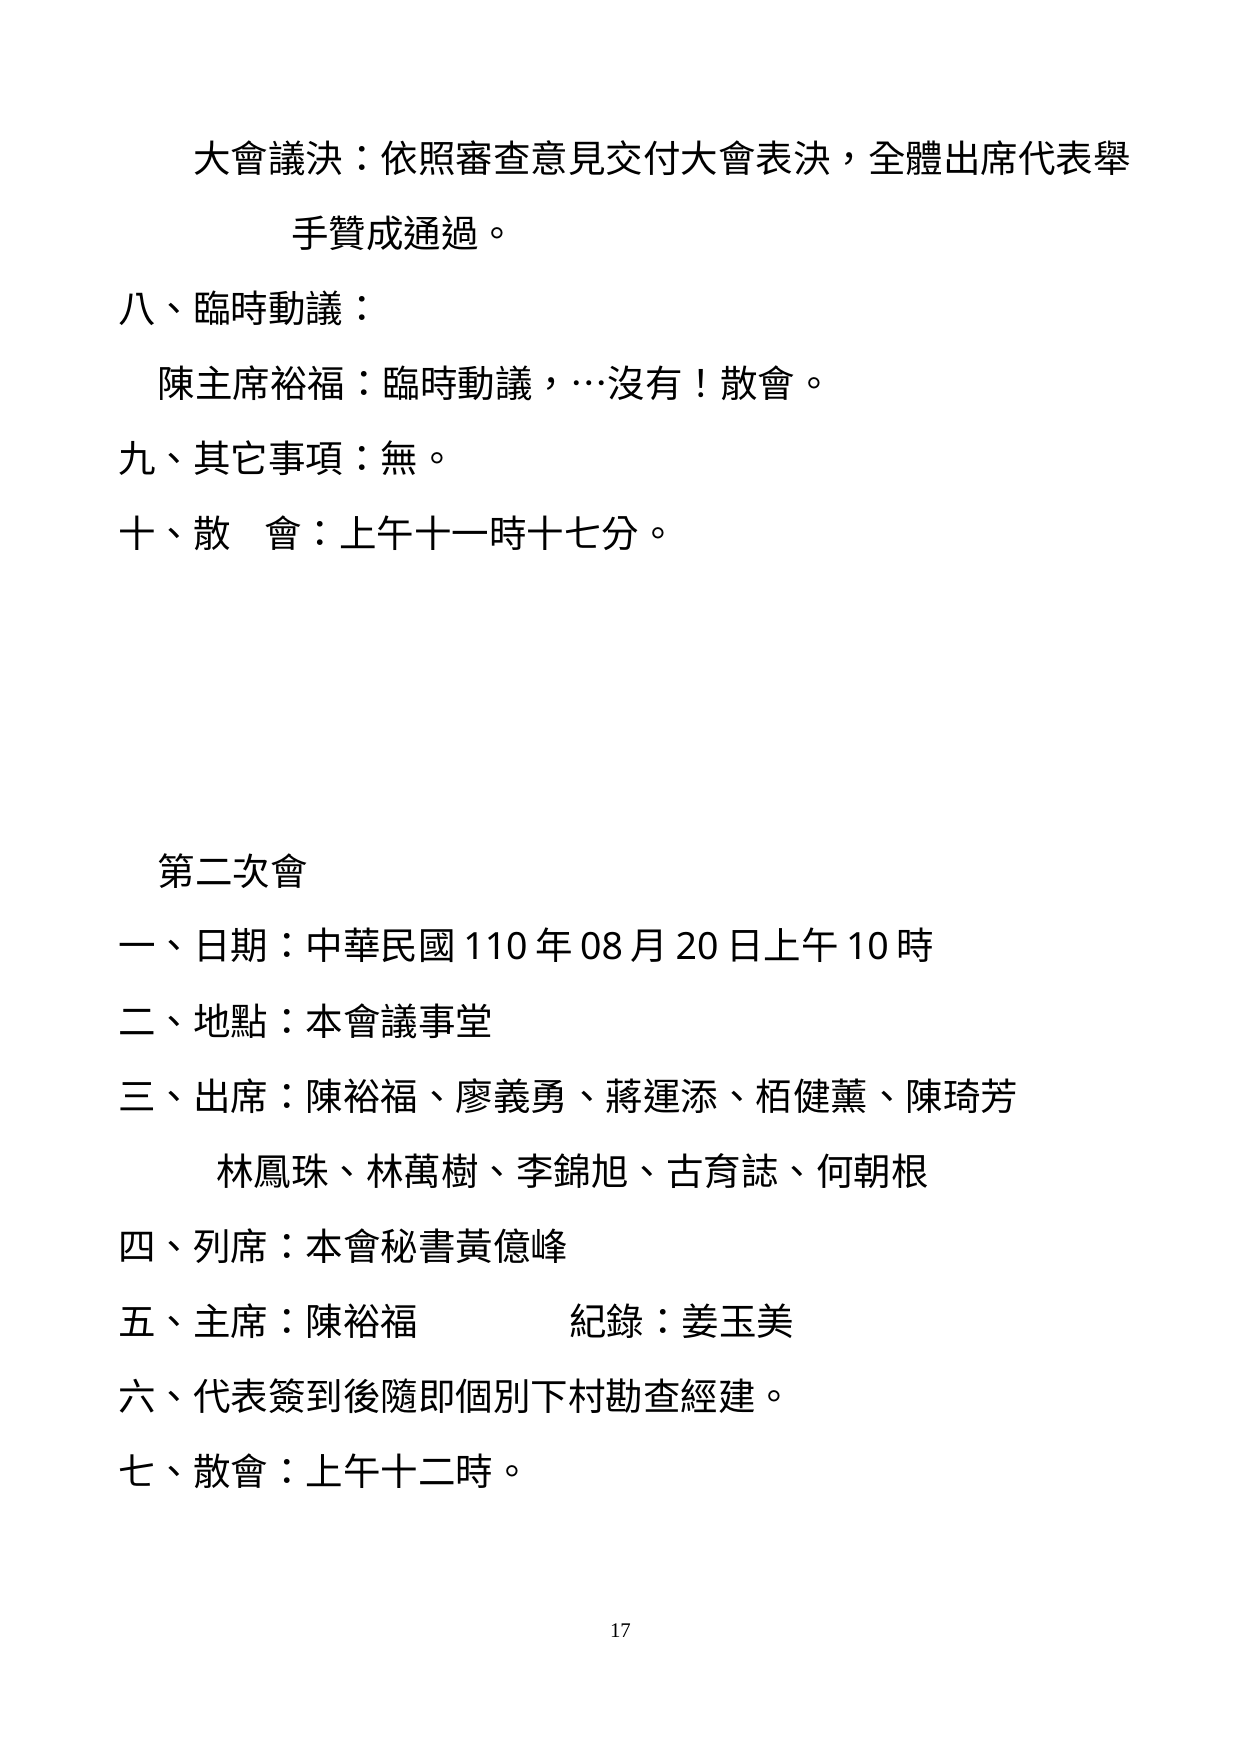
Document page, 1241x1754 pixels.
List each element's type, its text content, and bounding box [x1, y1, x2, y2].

text 八、臨時動議： [118, 268, 1131, 343]
text 陳主席裕福：臨時動議，…沒有！散會。 [118, 343, 1131, 418]
text 手贊成通過。 [193, 193, 1131, 268]
text 六、代表簽到後隨即個別下村勘查經建。 [118, 1356, 1131, 1431]
text 五、主席：陳裕福 紀錄：姜玉美 [118, 1281, 1131, 1356]
text 四、列席：本會秘書黃億峰 [118, 1206, 1131, 1281]
text 九、其它事項：無。 [118, 418, 1131, 493]
text 十、散 會：上午十一時十七分。 [118, 493, 1131, 568]
text 一、日期：中華民國110年08月20日上午10時 [118, 906, 1131, 981]
text 三、出席：陳裕福、廖義勇、蔣運添、栢健薰、陳琦芳 [118, 1056, 1131, 1131]
text 林鳳珠、林萬樹、李錦旭、古育誌、何朝根 [118, 1131, 1131, 1206]
text 二、地點：本會議事堂 [118, 981, 1131, 1056]
text 第二次會 [118, 831, 1131, 906]
text 七、散會：上午十二時。 [118, 1431, 1131, 1506]
text 大會議決：依照審查意見交付大會表決，全體出席代表舉 [193, 118, 1131, 193]
